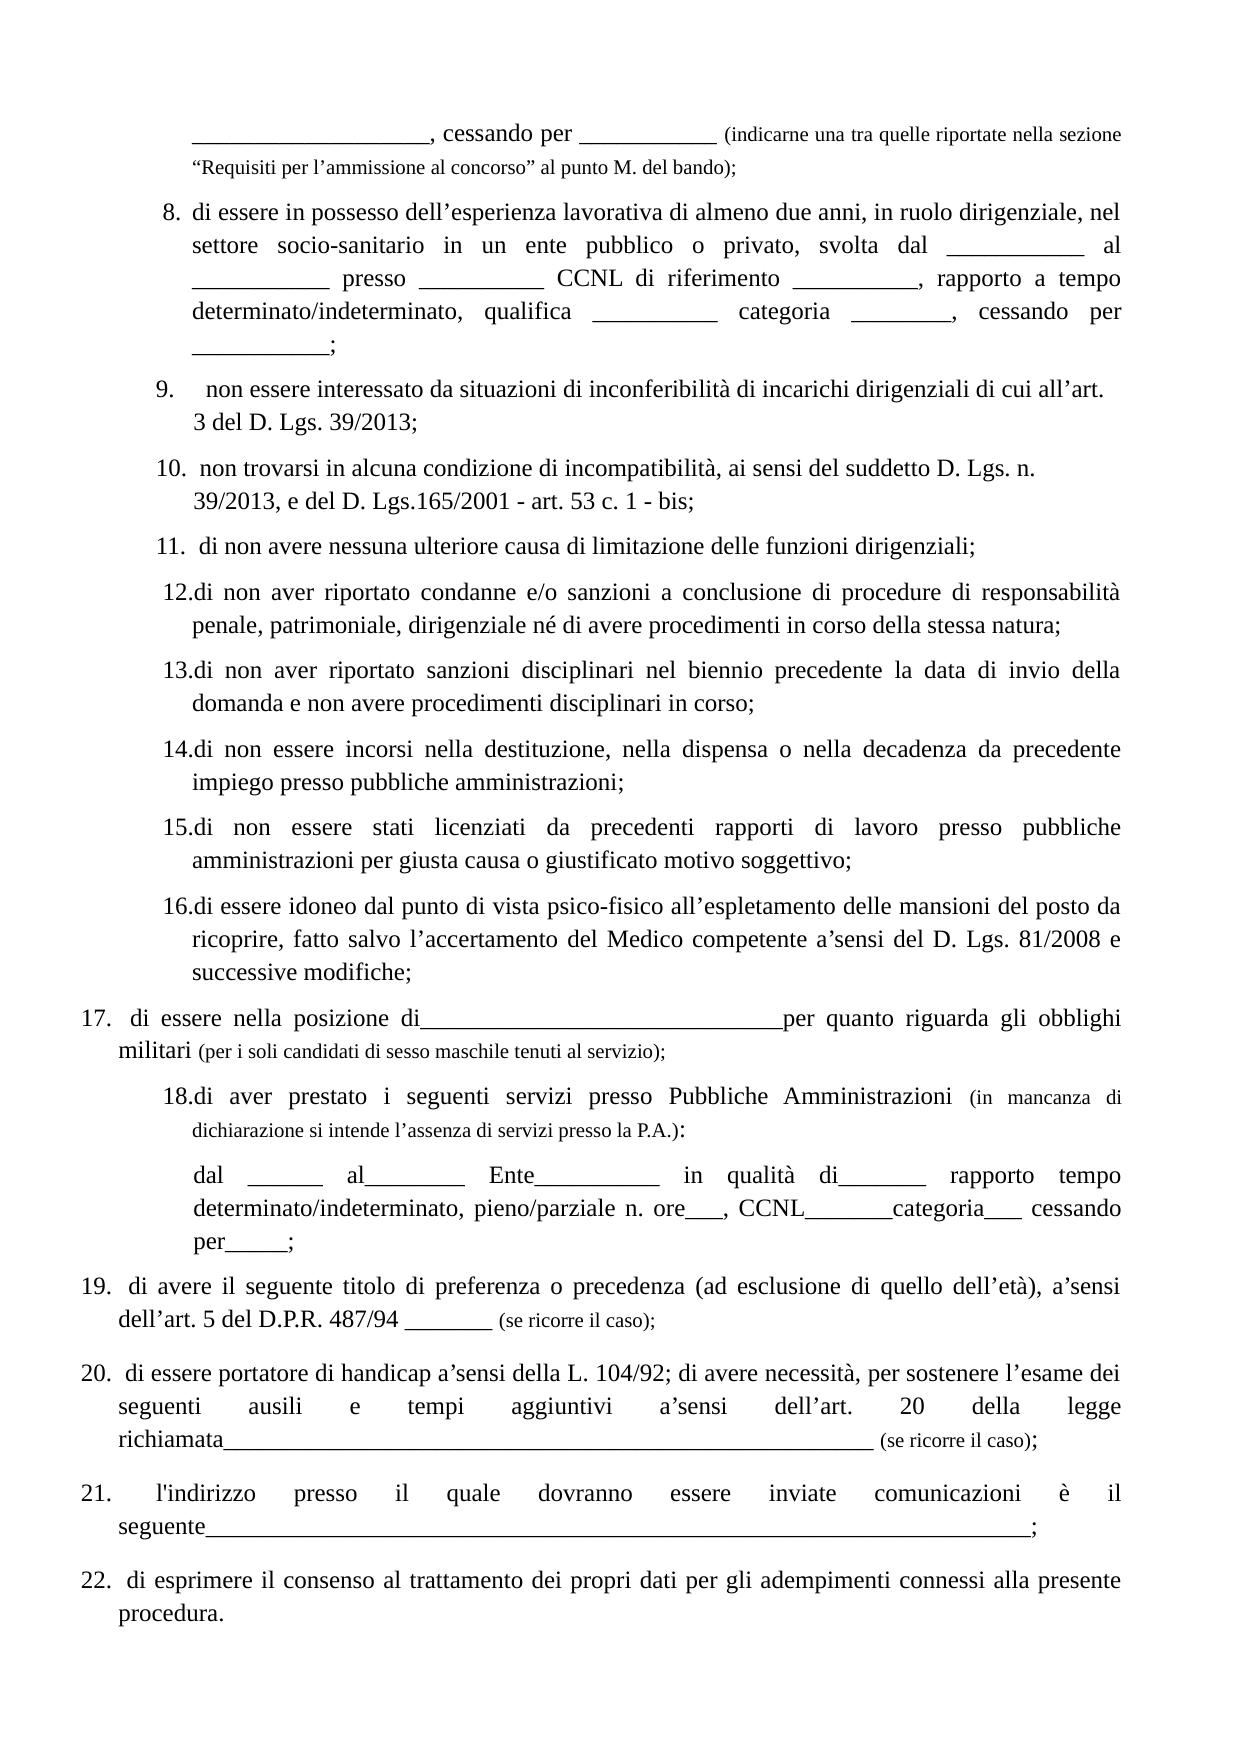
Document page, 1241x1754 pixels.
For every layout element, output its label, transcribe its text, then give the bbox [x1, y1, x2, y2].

text dal ______ al________ Ente__________ in qualità di_______ rapporto tempo determinato/indeterminato, pieno/parziale n. ore___, CCNL_______categoria___ cessando per_____; [193, 1160, 1122, 1254]
text 17. di essere nella posizione di_____________________________per quanto riguarda gli obblighi militari (per i soli candidati di sesso maschile tenuti al servizio); [81, 1003, 1122, 1064]
list di non essere incorsi nella destituzione, nella dispensa o nella decadenza da precedente impiego presso pubbliche amministrazioni; [162, 734, 1122, 796]
list di non aver riportato condanne e/o sanzioni a conclusione di procedure di responsabilità penale, patrimoniale, dirigenziale né di avere procedimenti in corso della stessa natura; [162, 577, 1122, 639]
text 10. non trovarsi in alcuna condizione di incompatibilità, ai sensi del suddetto D. Lgs. n. 39/2013, e del D. Lgs.165/2001 - art. 53 c. 1 - bis; [156, 453, 1122, 514]
text 21. l'indirizzo presso il quale dovranno essere inviate comunicazioni è il seguente__________________________________________________________________; [81, 1478, 1122, 1540]
list ___________________, cessando per ___________ (indicarne una tra quelle riportate nella sezione “Requisiti per l’ammissione al concorso” al punto M. del bando); [162, 118, 1122, 180]
list di non essere stati licenziati da precedenti rapporti di lavoro presso pubbliche amministrazioni per giusta causa o giustificato motivo soggettivo; [162, 812, 1122, 874]
list di non aver riportato sanzioni disciplinari nel biennio precedente la data di invio della domanda e non avere procedimenti disciplinari in corso; [162, 655, 1122, 717]
list di aver prestato i seguenti servizi presso Pubbliche Amministrazioni (in mancanza di dichiarazione si intende l’assenza di servizi presso la P.A.): [162, 1081, 1122, 1143]
text 11. di non avere nessuna ulteriore causa di limitazione delle funzioni dirigenziali; [156, 531, 1122, 560]
text 19. di avere il seguente titolo di preferenza o precedenza (ad esclusione di quello dell’età), a’sensi dell’art. 5 del D.P.R. 487/94 _______ (se ricorre il caso); [81, 1271, 1122, 1333]
text 20. di essere portatore di handicap a’sensi della L. 104/92; di avere necessità, per sostenere l’esame dei seguenti ausili e tempi aggiuntivi a’sensi dell’art. 20 della legge richiamata____________________________________________________ (se ricorre il caso); [81, 1358, 1122, 1453]
text 9. non essere interessato da situazioni di inconferibilità di incarichi dirigenziali di cui all’art. 3 del D. Lgs. 39/2013; [156, 374, 1122, 436]
list di essere in possesso dell’esperienza lavorativa di almeno due anni, in ruolo dirigenziale, nel settore socio-sanitario in un ente pubblico o privato, svolta dal ___________ al ___________ presso __________ CCNL di riferimento __________, rapporto a tempo determinato/indeterminato, qualifica __________ categoria ________, cessando per ___________; [162, 197, 1122, 357]
text 22. di esprimere il consenso al trattamento dei propri dati per gli adempimenti connessi alla presente procedura. [81, 1565, 1122, 1627]
list di essere idoneo dal punto di vista psico-fisico all’espletamento delle mansioni del posto da ricoprire, fatto salvo l’accertamento del Medico competente a’sensi del D. Lgs. 81/2008 e successive modifiche; [162, 891, 1122, 986]
